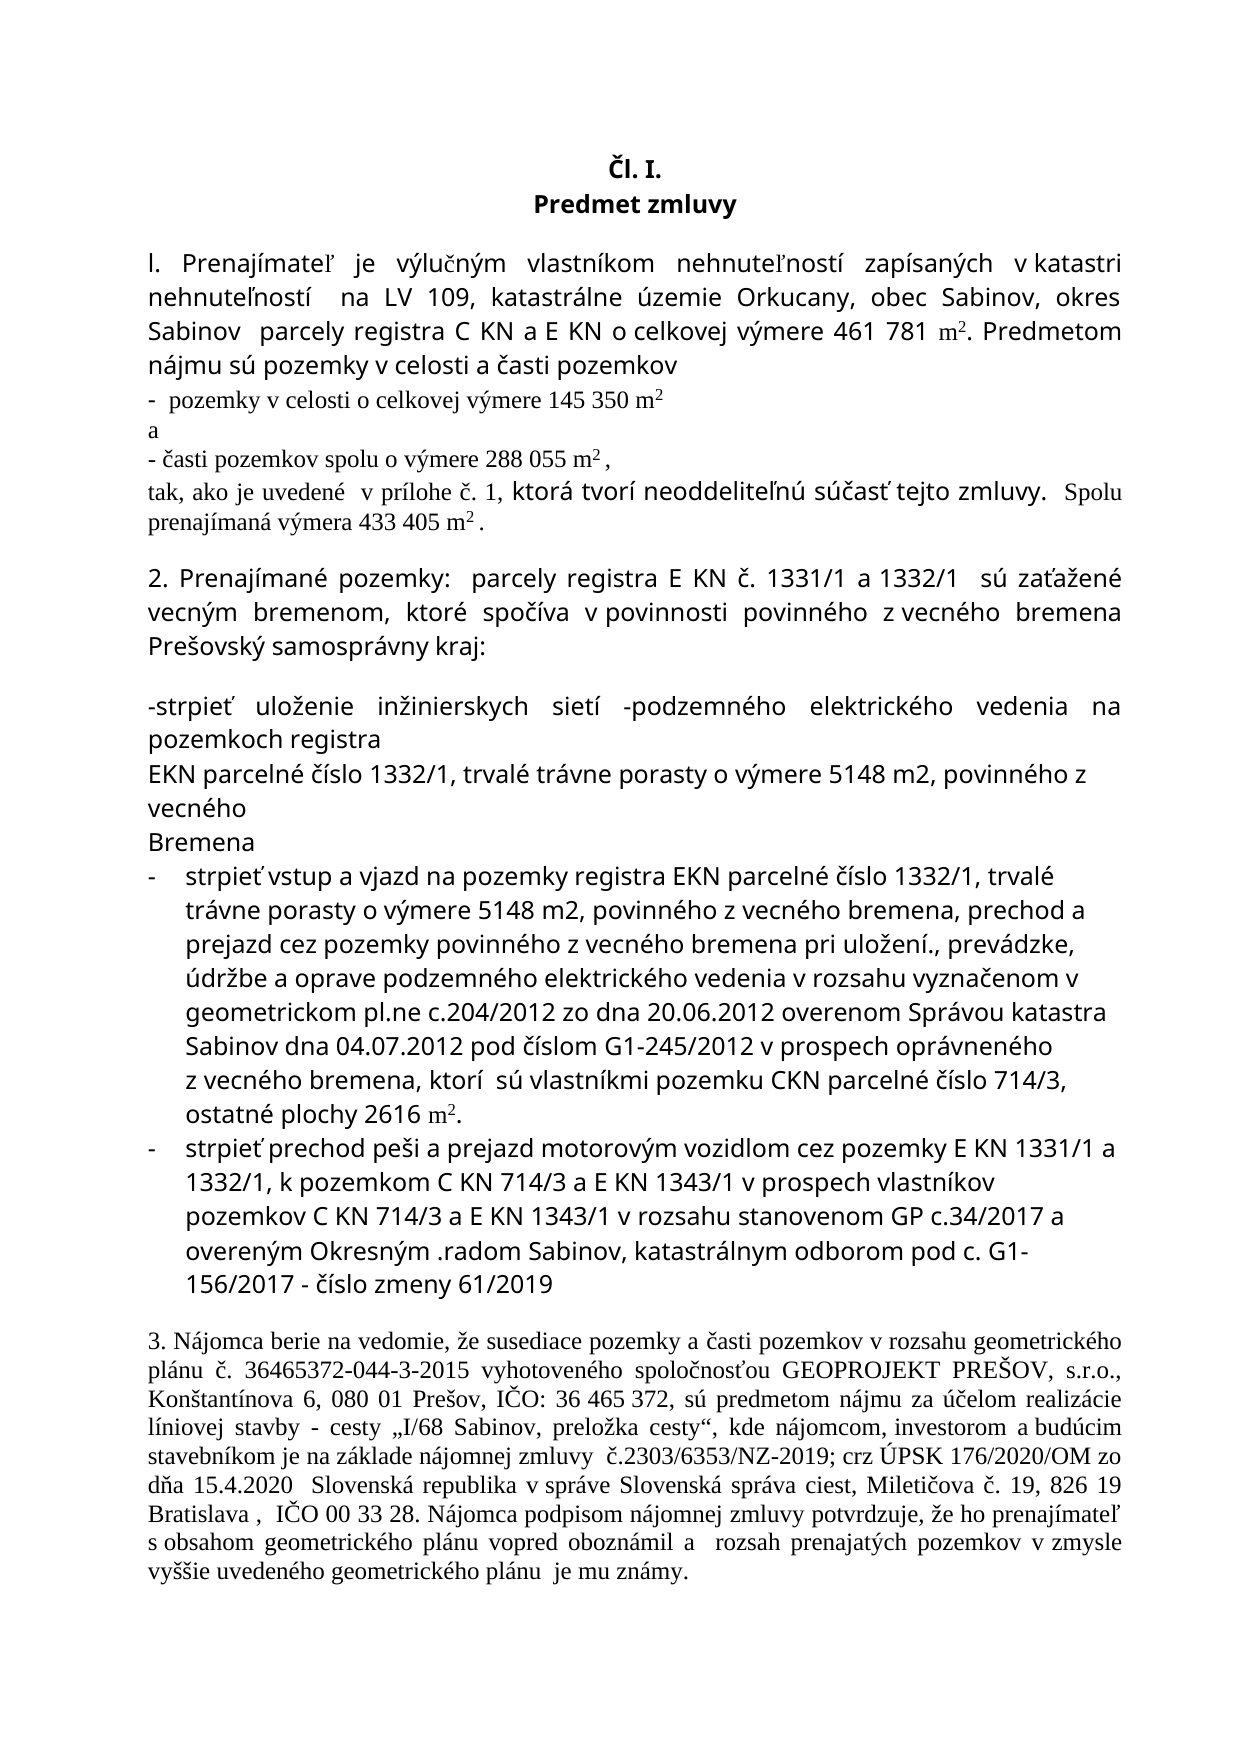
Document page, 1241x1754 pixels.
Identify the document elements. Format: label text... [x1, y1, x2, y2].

text l. Prenajímateľ je výlučným vlastníkom nehnuteľností zapísaných v katastri nehnuteľností na LV 109, katastrálne územie Orkucany, obec Sabinov, okres Sabinov parcely registra C KN a E KN o celkovej výmere 461 781 m2. Predmetom nájmu sú pozemky v celosti a časti pozemkov [148, 245, 1122, 382]
text tak, ako je uvedené v prílohe č. 1, ktorá tvorí neoddeliteľnú súčasť tejto zmluvy. Spolu prenajímaná výmera 433 405 m2 . [148, 473, 1122, 536]
list strpieť prechod peši a prejazd motorovým vozidlom cez pozemky E KN 1331/1 a 1332/1, k pozemkom C KN 714/3 a E KN 1343/1 v prospech vlastníkov pozemkov C KN 714/3 a E KN 1343/1 v rozsahu stanovenom GP c.34/2017 a overeným Okresným .radom Sabinov, katastrálnym odborom pod c. G1-156/2017 - číslo zmeny 61/2019 [148, 1131, 1122, 1301]
text Čl. I. [148, 152, 1122, 186]
text 2. Prenajímané pozemky: parcely registra E KN č. 1331/1 a 1332/1 sú zaťažené vecným bremenom, ktoré spočíva v povinnosti povinného z vecného bremena Prešovský samosprávny kraj: [148, 561, 1122, 663]
text -strpieť uloženie inžinierskych sietí -podzemného elektrického vedenia na pozemkoch registra [148, 688, 1122, 756]
text a [148, 416, 1122, 444]
text EKN parcelné číslo 1332/1, trvalé trávne porasty o výmere 5148 m2, povinného z vecného [148, 756, 1122, 824]
text Predmet zmluvy [148, 186, 1122, 220]
text 3. Nájomca berie na vedomie, že susediace pozemky a časti pozemkov v rozsahu geometrického plánu č. 36465372-044-3-2015 vyhotoveného spoločnosťou GEOPROJEKT PREŠOV, s.r.o., Konštantínova 6, 080 01 Prešov, IČO: 36 465 372, sú predmetom nájmu za účelom realizácie líniovej stavby - cesty „I/68 Sabinov, preložka cesty“, kde nájomcom, investorom a budúcim stavebníkom je na základe nájomnej zmluvy č.2303/6353/NZ-2019; crz ÚPSK 176/2020/OM zo dňa 15.4.2020 Slovenská republika v správe Slovenská správa ciest, Miletičova č. 19, 826 19 Bratislava , IČO 00 33 28. Nájomca podpisom nájomnej zmluvy potvrdzuje, že ho prenajímateľ s obsahom geometrického plánu vopred oboznámil a rozsah prenajatých pozemkov v zmysle vyššie uvedeného geometrického plánu je mu známy. [148, 1326, 1122, 1585]
list strpieť vstup a vjazd na pozemky registra EKN parcelné číslo 1332/1, trvalé trávne porasty o výmere 5148 m2, povinného z vecného bremena, prechod a prejazd cez pozemky povinného z vecného bremena pri uložení., prevádzke, údržbe a oprave podzemného elektrického vedenia v rozsahu vyznačenom v geometrickom pl.ne c.204/2012 zo dna 20.06.2012 overenom Správou katastra Sabinov dna 04.07.2012 pod číslom G1-245/2012 v prospech oprávneného z vecného bremena, ktorí sú vlastníkmi pozemku CKN parcelné číslo 714/3, ostatné plochy 2616 m2. [148, 858, 1122, 1131]
text - časti pozemkov spolu o výmere 288 055 m2 , [148, 444, 1122, 473]
text - pozemky v celosti o celkovej výmere 145 350 m2 [148, 382, 1122, 416]
text Bremena [148, 824, 1122, 858]
